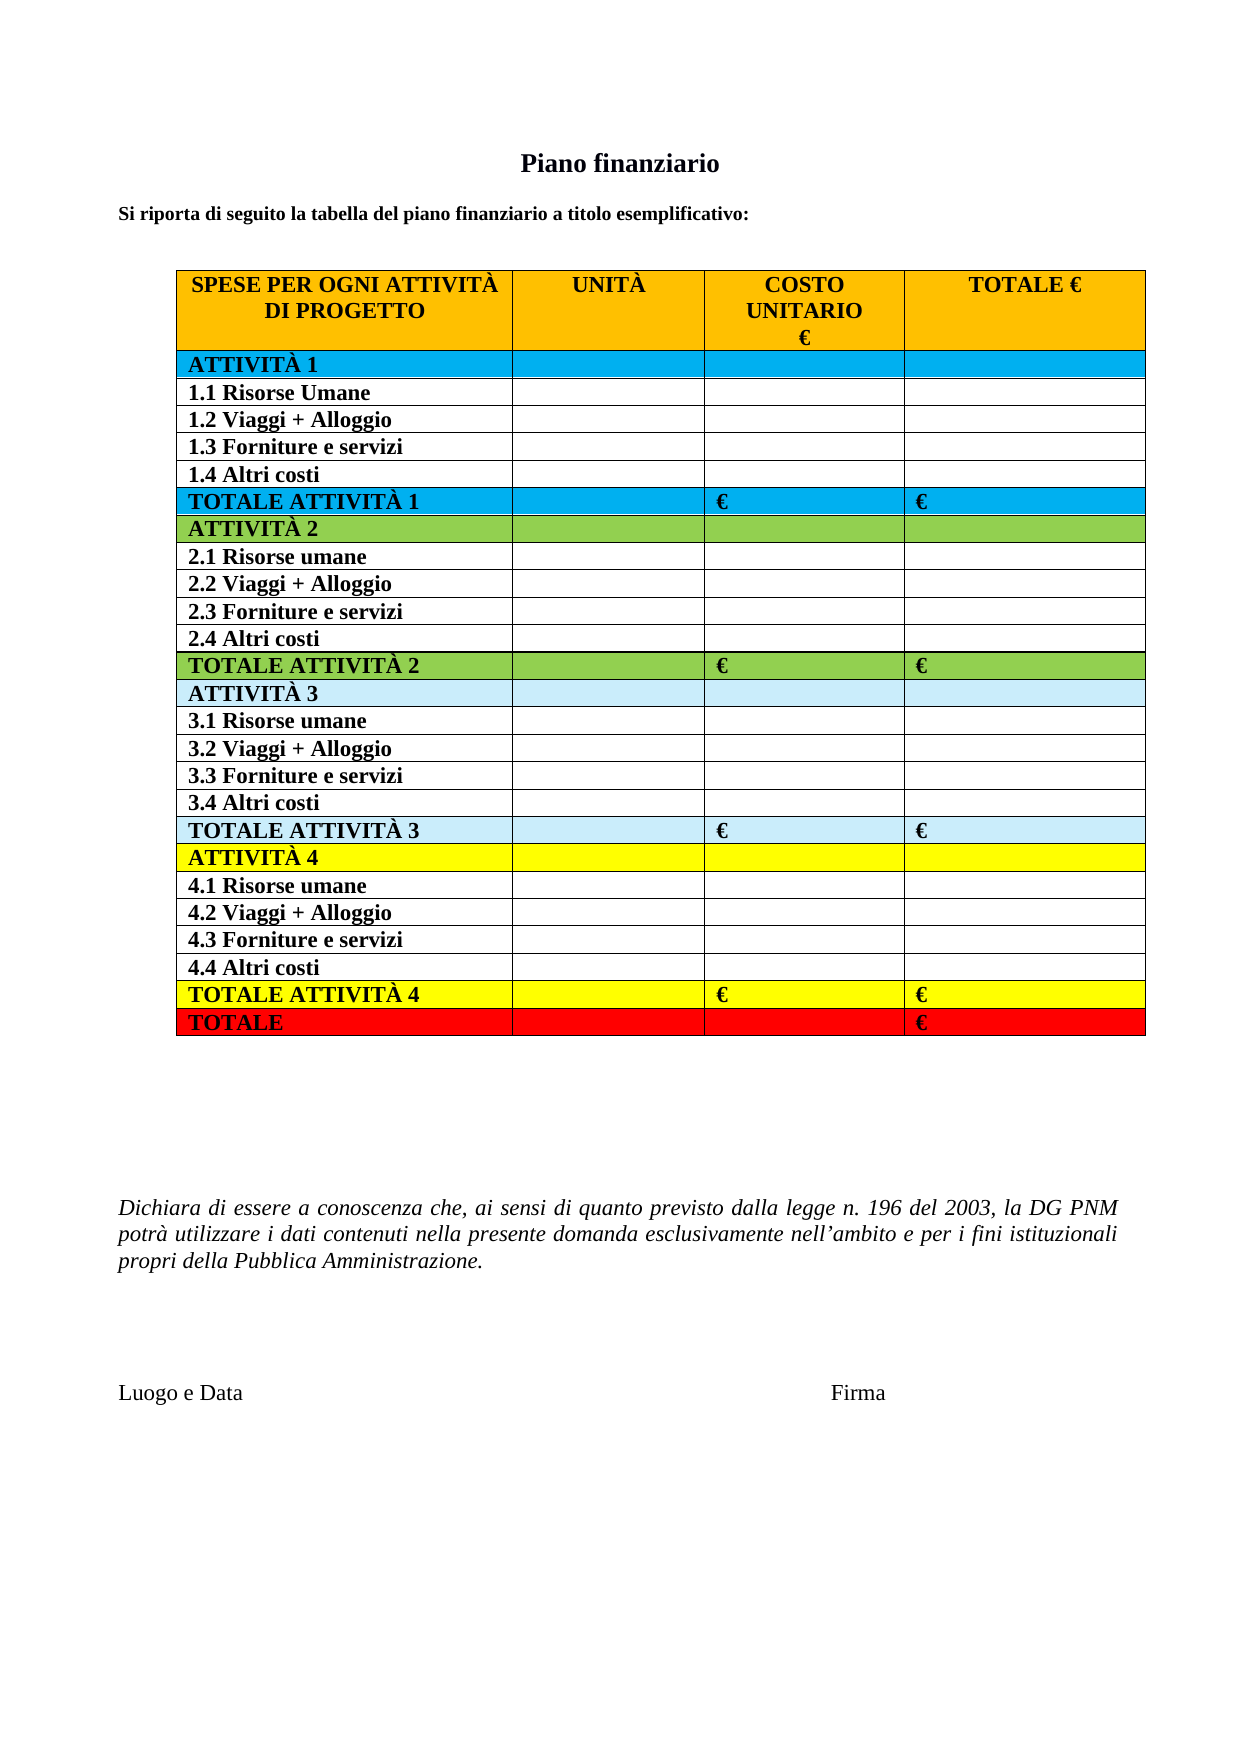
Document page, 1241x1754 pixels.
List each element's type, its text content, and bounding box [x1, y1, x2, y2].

table_cell € [905, 653, 1145, 679]
table_cell [905, 954, 1145, 980]
table_cell [513, 625, 704, 651]
table_cell [905, 844, 1145, 871]
table_cell [705, 461, 904, 487]
table_cell [513, 844, 704, 871]
table_cell [513, 570, 704, 597]
table_cell [905, 680, 1145, 706]
table_cell € [705, 653, 904, 679]
table_cell [513, 433, 704, 460]
table_cell [705, 680, 904, 706]
table_cell [513, 790, 704, 816]
table_cell [705, 954, 904, 980]
table_cell [905, 926, 1145, 953]
table_cell [705, 735, 904, 761]
table_cell [705, 625, 904, 651]
table_cell € [705, 817, 904, 843]
table_header TOTALE € [905, 271, 1145, 350]
table_cell [905, 899, 1145, 925]
table_cell [513, 653, 704, 679]
table_cell € [905, 1009, 1145, 1035]
table_cell 3.3 Forniture e servizi [177, 762, 512, 788]
table_cell [513, 735, 704, 761]
table_header UNITÀ [513, 271, 704, 350]
table_cell TOTALE ATTIVITÀ 3 [177, 817, 512, 843]
table_cell ATTIVITÀ 4 [177, 844, 512, 871]
subtitle Dichiara di essere a conoscenza che, ai sensi di quanto previsto dalla legge n. 196 del 2003, la DG PNM potrà utilizzare i dati contenuti nella presente domanda esclusivamente nell’ambito e per i fini istituzionali propri della Pubblica Amministrazione. [118, 1194, 1122, 1273]
table_cell [705, 1009, 904, 1035]
table_cell [513, 707, 704, 734]
table_cell [513, 926, 704, 953]
table_cell € [905, 817, 1145, 843]
table_cell [705, 926, 904, 953]
table_cell TOTALE ATTIVITÀ 1 [177, 488, 512, 514]
table_cell [705, 543, 904, 569]
table_cell [513, 598, 704, 624]
table_cell [513, 406, 704, 432]
table_cell 4.2 Viaggi + Alloggio [177, 899, 512, 925]
table_header COSTO UNITARIO € [705, 271, 904, 350]
table_cell [705, 762, 904, 788]
table_cell [705, 899, 904, 925]
table_header SPESE PER OGNI ATTIVITÀ DI PROGETTO [177, 271, 512, 350]
table_cell [905, 433, 1145, 460]
table_cell 1.3 Forniture e servizi [177, 433, 512, 460]
table_cell [705, 406, 904, 432]
table_cell 4.1 Risorse umane [177, 872, 512, 898]
table_cell [705, 790, 904, 816]
table_cell [705, 570, 904, 597]
table_cell [905, 543, 1145, 569]
table_cell 1.1 Risorse Umane [177, 379, 512, 405]
table_cell € [705, 981, 904, 1008]
table_cell [705, 379, 904, 405]
table_cell ATTIVITÀ 1 [177, 351, 512, 377]
table_cell [705, 707, 904, 734]
table_cell [905, 516, 1145, 542]
table_cell [905, 707, 1145, 734]
table_cell 4.3 Forniture e servizi [177, 926, 512, 953]
table_cell [905, 625, 1145, 651]
subtitle Luogo e Data Firma [118, 1379, 1122, 1405]
table_cell [905, 406, 1145, 432]
table_cell 1.2 Viaggi + Alloggio [177, 406, 512, 432]
table_cell TOTALE [177, 1009, 512, 1035]
table_cell 3.4 Altri costi [177, 790, 512, 816]
table_cell [513, 488, 704, 514]
table_cell [513, 1009, 704, 1035]
table_cell [513, 680, 704, 706]
table_cell [905, 570, 1145, 597]
table_cell 2.4 Altri costi [177, 625, 512, 651]
table_cell [513, 899, 704, 925]
table_cell [705, 872, 904, 898]
table_cell [905, 735, 1145, 761]
subtitle Si riporta di seguito la tabella del piano finanziario a titolo esemplificativo: [118, 202, 1122, 224]
table_cell [705, 433, 904, 460]
table_cell [705, 351, 904, 377]
table_cell [513, 461, 704, 487]
table_cell 2.2 Viaggi + Alloggio [177, 570, 512, 597]
table_cell [905, 790, 1145, 816]
table_cell TOTALE ATTIVITÀ 2 [177, 653, 512, 679]
text Piano finanziario [118, 148, 1122, 179]
table_cell [705, 598, 904, 624]
table_cell [513, 954, 704, 980]
table_cell [513, 817, 704, 843]
table_cell [513, 762, 704, 788]
table_cell 2.3 Forniture e servizi [177, 598, 512, 624]
table_cell [513, 872, 704, 898]
table_cell 2.1 Risorse umane [177, 543, 512, 569]
table_cell [513, 516, 704, 542]
table_cell € [905, 488, 1145, 514]
table_cell [905, 351, 1145, 377]
table_cell [513, 981, 704, 1008]
table_cell ATTIVITÀ 2 [177, 516, 512, 542]
table_cell [513, 379, 704, 405]
table_cell [905, 762, 1145, 788]
table_cell [905, 461, 1145, 487]
table_cell 3.1 Risorse umane [177, 707, 512, 734]
table_cell [905, 872, 1145, 898]
table_cell [905, 598, 1145, 624]
table_cell TOTALE ATTIVITÀ 4 [177, 981, 512, 1008]
table_cell ATTIVITÀ 3 [177, 680, 512, 706]
table_cell [905, 379, 1145, 405]
table_cell [513, 543, 704, 569]
table_cell 1.4 Altri costi [177, 461, 512, 487]
table_cell 4.4 Altri costi [177, 954, 512, 980]
table_cell [513, 351, 704, 377]
table_cell € [905, 981, 1145, 1008]
table_cell € [705, 488, 904, 514]
table_cell [705, 516, 904, 542]
table_cell [705, 844, 904, 871]
table_cell 3.2 Viaggi + Alloggio [177, 735, 512, 761]
